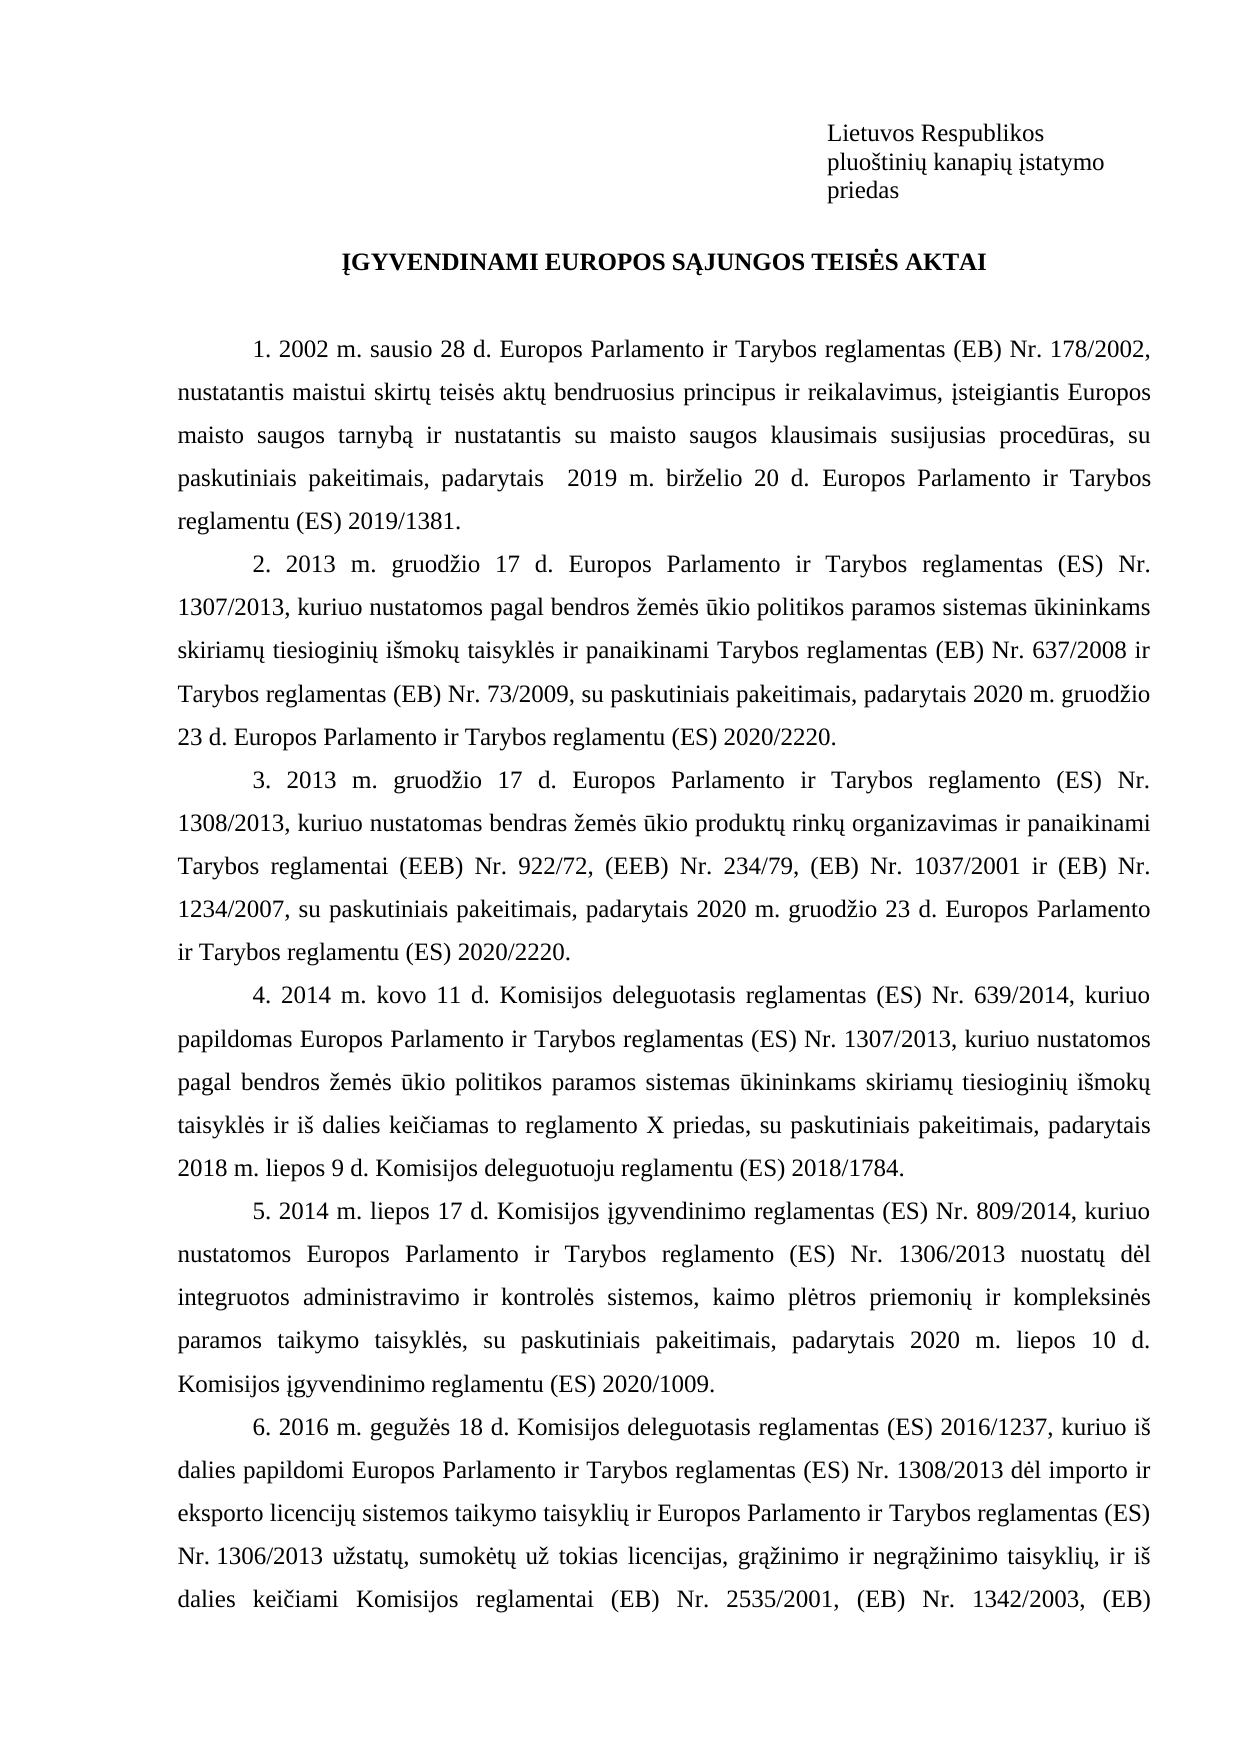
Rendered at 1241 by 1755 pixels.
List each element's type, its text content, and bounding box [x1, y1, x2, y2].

text 1. 2002 m. sausio 28 d. Europos Parlamento ir Tarybos reglamentas (EB) Nr. 178/2002, nustatantis maistui skirtų teisės aktų bendruosius principus ir reikalavimus, įsteigiantis Europos maisto saugos tarnybą ir nustatantis su maisto saugos klausimais susijusias procedūras, su paskutiniais pakeitimais, padarytais 2019 m. birželio 20 d. Europos Parlamento ir Tarybos reglamentu (ES) 2019/1381. [177, 334, 1152, 535]
subtitle ĮGYVENDINAMI EUROPOS SĄJUNGOS TEISĖS AKTAI [177, 247, 1152, 276]
text 6. 2016 m. gegužės 18 d. Komisijos deleguotasis reglamentas (ES) 2016/1237, kuriuo iš dalies papildomi Europos Parlamento ir Tarybos reglamentas (ES) Nr. 1308/2013 dėl importo ir eksporto licencijų sistemos taikymo taisyklių ir Europos Parlamento ir Tarybos reglamentas (ES) Nr. 1306/2013 užstatų, sumokėtų už tokias licencijas, grąžinimo ir negrąžinimo taisyklių, ir iš dalies keičiami Komisijos reglamentai (EB) Nr. 2535/2001, (EB) Nr. 1342/2003, (EB) [177, 1412, 1152, 1613]
text Lietuvos Respublikos [177, 118, 1152, 147]
text 5. 2014 m. liepos 17 d. Komisijos įgyvendinimo reglamentas (ES) Nr. 809/2014, kuriuo nustatomos Europos Parlamento ir Tarybos reglamento (ES) Nr. 1306/2013 nuostatų dėl integruotos administravimo ir kontrolės sistemos, kaimo plėtros priemonių ir kompleksinės paramos taikymo taisyklės, su paskutiniais pakeitimais, padarytais 2020 m. liepos 10 d. Komisijos įgyvendinimo reglamentu (ES) 2020/1009. [177, 1196, 1152, 1397]
text 4. 2014 m. kovo 11 d. Komisijos deleguotasis reglamentas (ES) Nr. 639/2014, kuriuo papildomas Europos Parlamento ir Tarybos reglamentas (ES) Nr. 1307/2013, kuriuo nustatomos pagal bendros žemės ūkio politikos paramos sistemas ūkininkams skiriamų tiesioginių išmokų taisyklės ir iš dalies keičiamas to reglamento X priedas, su paskutiniais pakeitimais, padarytais 2018 m. liepos 9 d. Komisijos deleguotuoju reglamentu (ES) 2018/1784. [177, 981, 1152, 1182]
text 2. 2013 m. gruodžio 17 d. Europos Parlamento ir Tarybos reglamentas (ES) Nr. 1307/2013, kuriuo nustatomos pagal bendros žemės ūkio politikos paramos sistemas ūkininkams skiriamų tiesioginių išmokų taisyklės ir panaikinami Tarybos reglamentas (EB) Nr. 637/2008 ir Tarybos reglamentas (EB) Nr. 73/2009, su paskutiniais pakeitimais, padarytais 2020 m. gruodžio 23 d. Europos Parlamento ir Tarybos reglamentu (ES) 2020/2220. [177, 549, 1152, 751]
text 3. 2013 m. gruodžio 17 d. Europos Parlamento ir Tarybos reglamento (ES) Nr. 1308/2013, kuriuo nustatomas bendras žemės ūkio produktų rinkų organizavimas ir panaikinami Tarybos reglamentai (EEB) Nr. 922/72, (EEB) Nr. 234/79, (EB) Nr. 1037/2001 ir (EB) Nr. 1234/2007, su paskutiniais pakeitimais, padarytais 2020 m. gruodžio 23 d. Europos Parlamento ir Tarybos reglamentu (ES) 2020/2220. [177, 765, 1152, 966]
text priedas [177, 176, 1152, 204]
text pluoštinių kanapių įstatymo [177, 147, 1152, 176]
